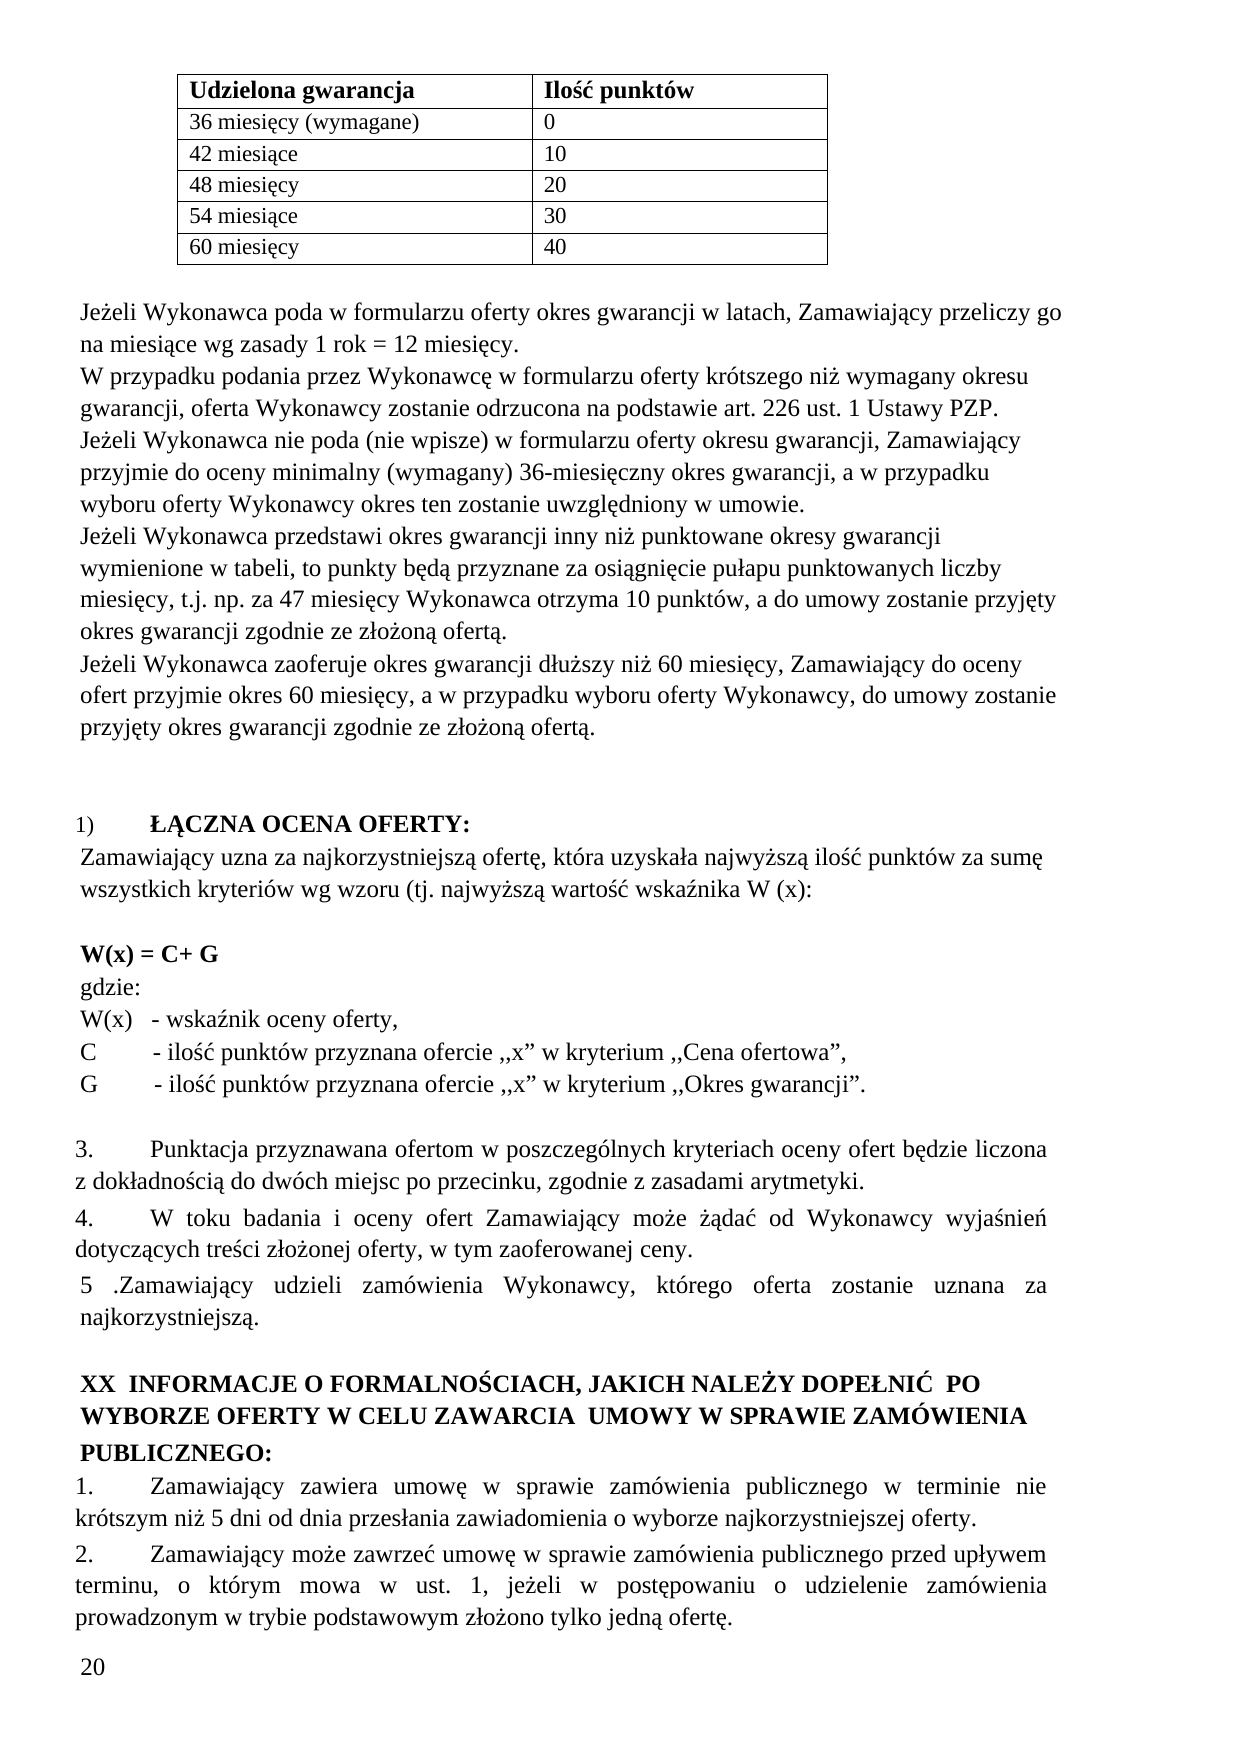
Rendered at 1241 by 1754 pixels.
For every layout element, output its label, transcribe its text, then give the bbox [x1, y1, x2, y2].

list W(x) - wskaźnik oceny oferty, [80, 1004, 1069, 1033]
list Zamawiający uzna za najkorzystniejszą ofertę, która uzyskała najwyższą ilość punktów za sumę wszystkich kryteriów wg wzoru (tj. najwyższą wartość wskaźnika W (x): [80, 842, 1069, 902]
list Zamawiający może zawrzeć umowę w sprawie zamówienia publicznego przed upływem terminu, o którym mowa w ust. 1, jeżeli w postępowaniu o udzielenie zamówienia prowadzonym w trybie podstawowym złożono tylko jedną ofertę. [75, 1539, 1048, 1631]
text Jeżeli Wykonawca nie poda (nie wpisze) w formularzu oferty okresu gwarancji, Zamawiający przyjmie do oceny minimalny (wymagany) 36-miesięczny okres gwarancji, a w przypadku wyboru oferty Wykonawcy okres ten zostanie uwzględniony w umowie. [80, 426, 1069, 517]
table_cell 10 [533, 140, 827, 170]
table_cell 36 miesięcy (wymagane) [178, 109, 532, 139]
table_cell 30 [533, 202, 827, 232]
text PUBLICZNEGO: [80, 1438, 1069, 1467]
table_cell 54 miesiące [178, 202, 532, 232]
table_cell 20 [533, 171, 827, 201]
text 5 .Zamawiający udzieli zamówienia Wykonawcy, którego oferta zostanie uznana za najkorzystniejszą. [80, 1271, 1048, 1331]
table_cell 60 miesięcy [178, 234, 532, 264]
list C - ilość punktów przyznana ofercie ,,x” w kryterium ,,Cena ofertowa”, [80, 1037, 1069, 1066]
table_cell 42 miesiące [178, 140, 532, 170]
table_cell 0 [533, 109, 827, 139]
list ŁĄCZNA OCENA OFERTY: [75, 809, 1069, 838]
table_cell 40 [533, 234, 827, 264]
text W przypadku podania przez Wykonawcę w formularzu oferty krótszego niż wymagany okresu gwarancji, oferta Wykonawcy zostanie odrzucona na podstawie art. 226 ust. 1 Ustawy PZP. [80, 361, 1069, 422]
list Punktacja przyznawana ofertom w poszczególnych kryteriach oceny ofert będzie liczona z dokładnością do dwóch miejsc po przecinku, zgodnie z zasadami arytmetyki. [75, 1134, 1048, 1195]
table_header Ilość punktów [533, 75, 827, 107]
text Jeżeli Wykonawca poda w formularzu oferty okres gwarancji w latach, Zamawiający przeliczy go na miesiące wg zasady 1 rok = 12 miesięcy. [80, 297, 1069, 358]
list gdzie: [80, 972, 1069, 1000]
text Jeżeli Wykonawca zaoferuje okres gwarancji dłuższy niż 60 miesięcy, Zamawiający do oceny ofert przyjmie okres 60 miesięcy, a w przypadku wyboru oferty Wykonawcy, do umowy zostanie przyjęty okres gwarancji zgodnie ze złożoną ofertą. [80, 649, 1069, 741]
text XX INFORMACJE O FORMALNOŚCIACH, JAKICH NALEŻY DOPEŁNIĆ PO WYBORZE OFERTY W CELU ZAWARCIA UMOWY W SPRAWIE ZAMÓWIENIA [80, 1369, 1069, 1430]
table_cell 48 miesięcy [178, 171, 532, 201]
list W toku badania i oceny ofert Zamawiający może żądać od Wykonawcy wyjaśnień dotyczących treści złożonej oferty, w tym zaoferowanej ceny. [75, 1203, 1048, 1263]
text Jeżeli Wykonawca przedstawi okres gwarancji inny niż punktowane okresy gwarancji wymienione w tabeli, to punkty będą przyznane za osiągnięcie pułapu punktowanych liczby miesięcy, t.j. np. za 47 miesięcy Wykonawca otrzyma 10 punktów, a do umowy zostanie przyjęty okres gwarancji zgodnie ze złożoną ofertą. [80, 521, 1069, 645]
table_header Udzielona gwarancja [178, 75, 532, 107]
list W(x) = C+ G [80, 939, 1069, 968]
list Zamawiający zawiera umowę w sprawie zamówienia publicznego w terminie nie krótszym niż 5 dni od dnia przesłania zawiadomienia o wyborze najkorzystniejszej oferty. [75, 1471, 1048, 1531]
list G - ilość punktów przyznana ofercie ,,x” w kryterium ,,Okres gwarancji”. [80, 1069, 1069, 1098]
